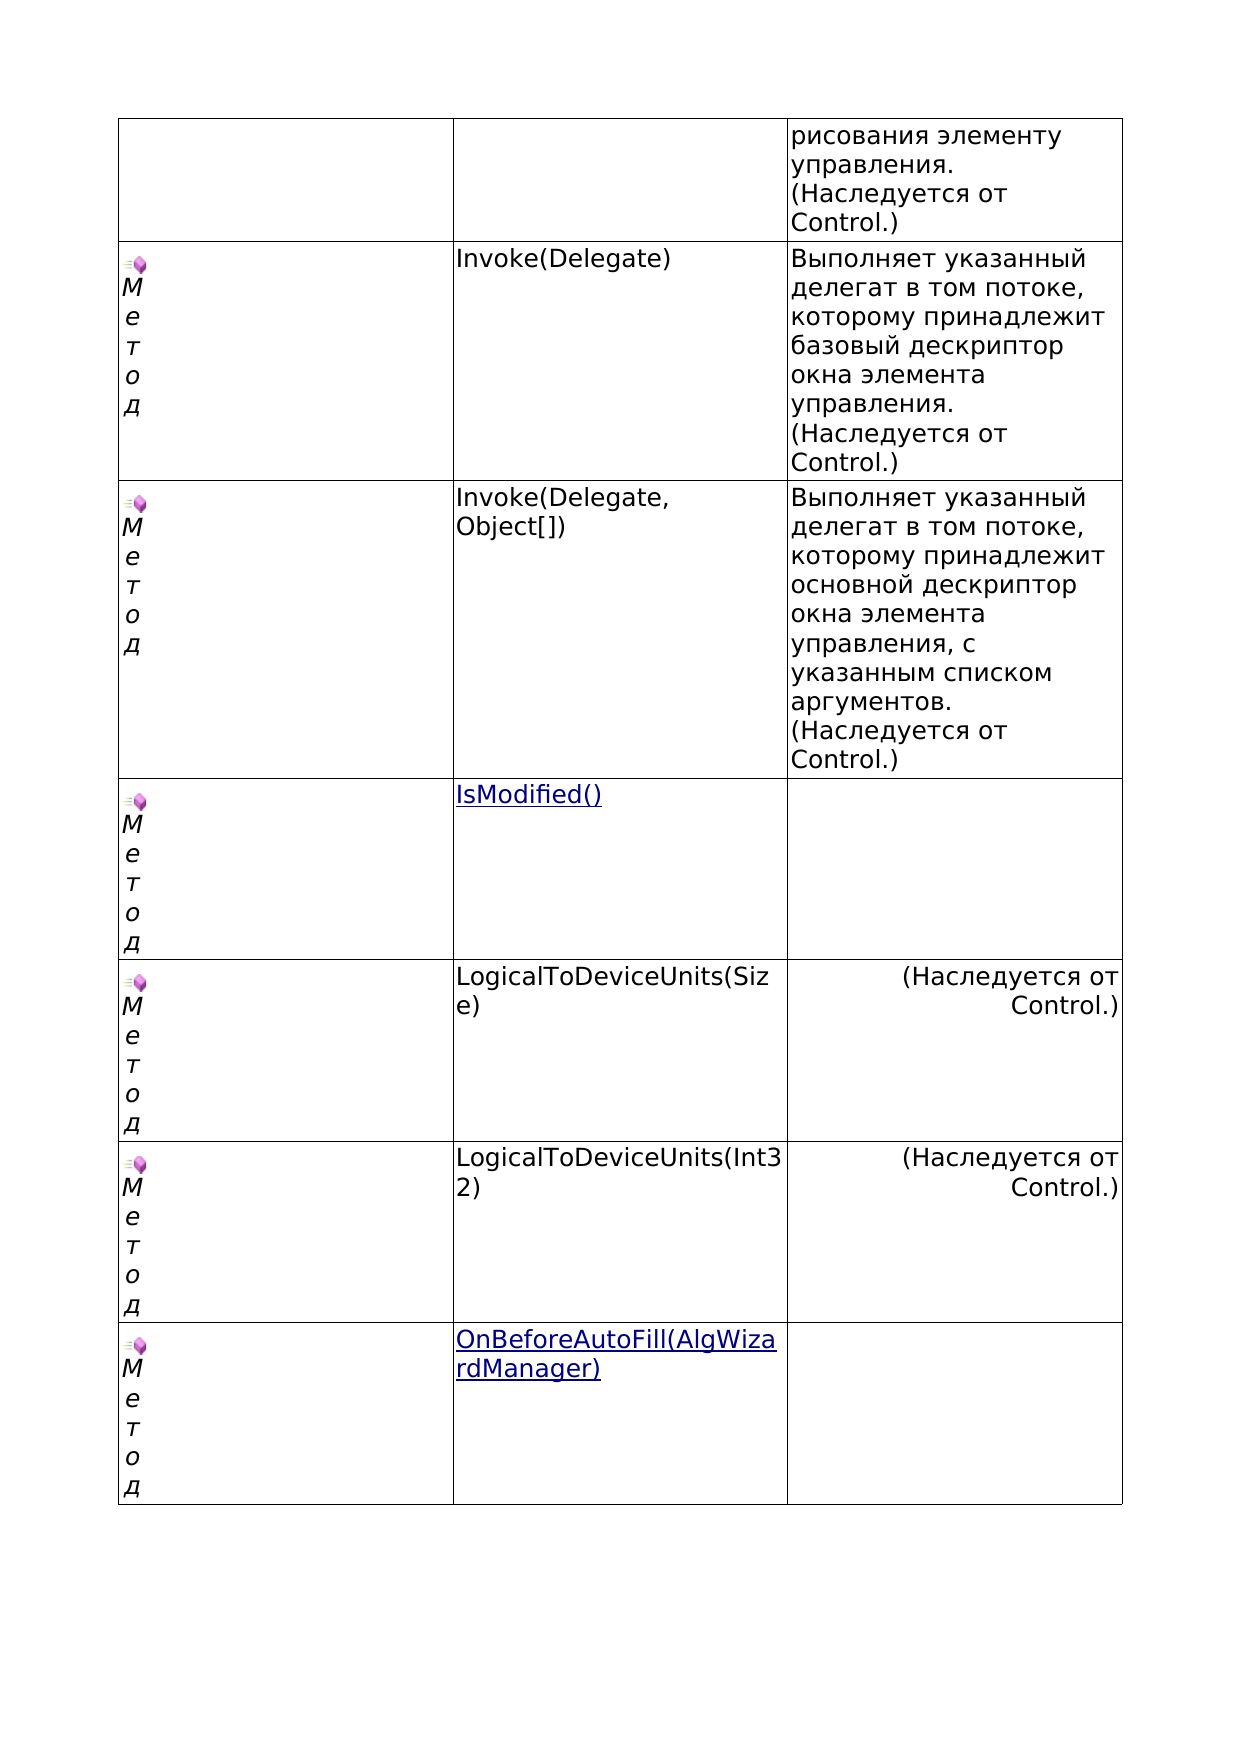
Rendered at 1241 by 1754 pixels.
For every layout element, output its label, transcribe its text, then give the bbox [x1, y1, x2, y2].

table_cell Выполняет указанный делегат в том потоке, которому принадлежит основной дескриптор окна элемента управления, с указанным списком аргументов. (Наследуется от Control.) [788, 481, 1122, 778]
table_cell [454, 119, 787, 241]
table_cell Invoke(Delegate, Object[]) [454, 481, 787, 778]
table_cell [788, 779, 1122, 959]
table_cell [119, 242, 453, 480]
table_cell [119, 1142, 453, 1322]
table_cell LogicalToDeviceUnits(Size) [454, 960, 787, 1141]
table_cell [119, 960, 453, 1141]
table_cell (Наследуется от Control.) [788, 960, 1122, 1141]
table_cell LogicalToDeviceUnits(Int32) [454, 1142, 787, 1322]
table_cell [788, 1323, 1122, 1503]
table_cell Invoke(Delegate) [454, 242, 787, 480]
table_cell Выполняет указанный делегат в том потоке, которому принадлежит базовый дескриптор окна элемента управления. (Наследуется от Control.) [788, 242, 1122, 480]
picture [121, 256, 147, 274]
table_cell IsModified() [454, 779, 787, 959]
table_cell рисования элементу управления. (Наследуется от Control.) [788, 119, 1122, 241]
table_cell OnBeforeAutoFill(AlgWizardManager) [454, 1323, 787, 1503]
table_cell (Наследуется от Control.) [788, 1142, 1122, 1322]
table_cell [119, 1323, 453, 1503]
picture [121, 1337, 147, 1355]
table_cell [119, 119, 453, 241]
table_cell [119, 779, 453, 959]
picture [121, 793, 147, 811]
picture [121, 1156, 147, 1174]
picture [121, 974, 147, 992]
picture [121, 495, 147, 513]
table_cell [119, 481, 453, 778]
